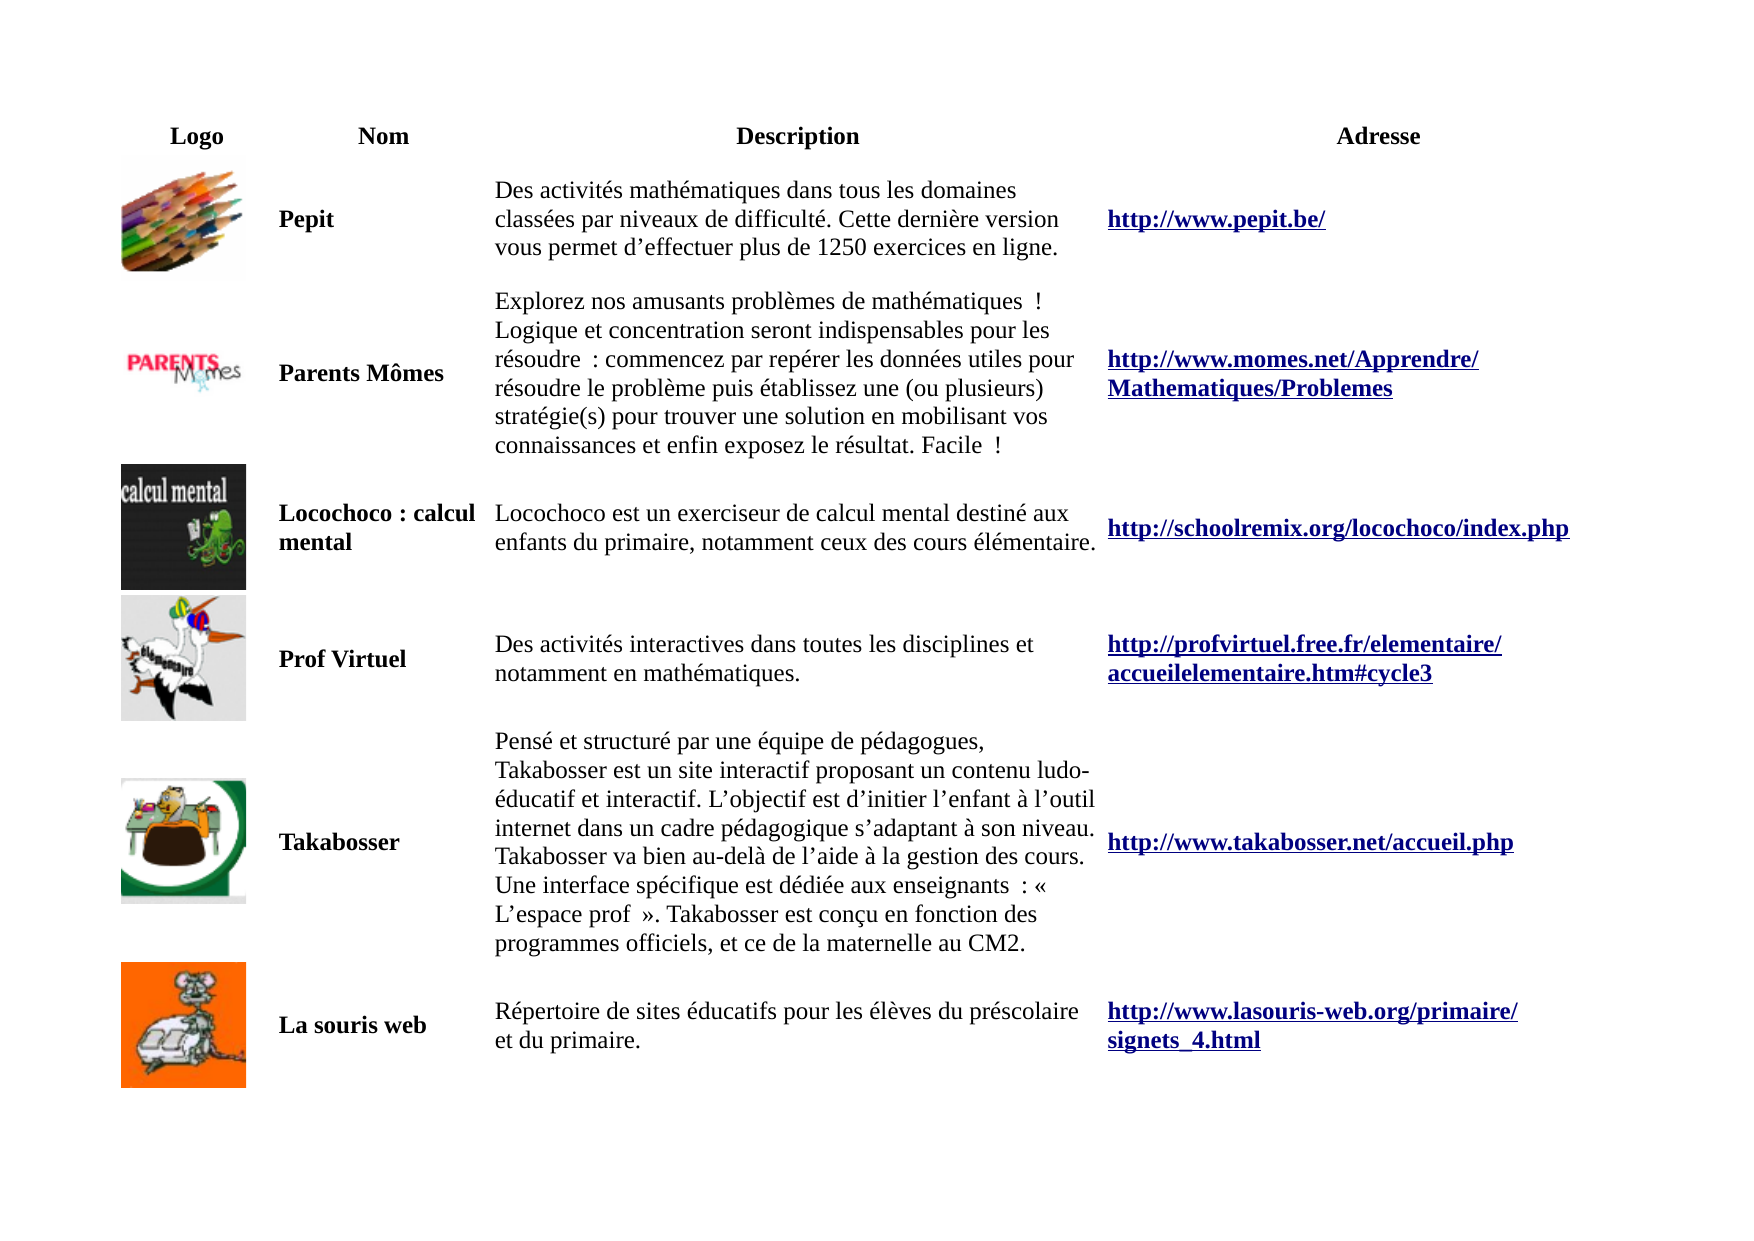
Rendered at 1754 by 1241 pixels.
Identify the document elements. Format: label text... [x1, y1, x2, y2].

picture [121, 778, 247, 904]
picture [121, 962, 247, 1088]
table_cell Locochoco : calcul mental [276, 462, 492, 593]
table_cell Explorez nos amusants problèmes de mathématiques ! Logique et concentration seront indispensables pour les résoudre : commencez par repérer les données utiles pour résoudre le problème puis établissez une (ou plusieurs) stratégie(s) pour trouver une solution en mobilisant vos connaissances et enfin exposez le résultat. Facile ! [492, 284, 1104, 462]
table_cell [118, 593, 276, 723]
picture [121, 464, 247, 590]
table_header Adresse [1104, 118, 1653, 153]
table_cell La souris web [276, 959, 492, 1090]
table_cell http://www.pepit.be/ [1104, 153, 1653, 283]
table_cell http://schoolremix.org/locochoco/index.php [1104, 462, 1653, 593]
table_cell http://www.takabosser.net/accueil.php [1104, 724, 1653, 959]
table_cell http://www.lasouris-web.org/primaire/signets_4.html [1104, 959, 1653, 1090]
table_cell [118, 284, 276, 462]
table_cell Pepit [276, 153, 492, 283]
table_cell Parents Mômes [276, 284, 492, 462]
table_cell [118, 153, 276, 283]
picture [121, 155, 247, 281]
table_header Description [492, 118, 1104, 153]
table_cell http://profvirtuel.free.fr/elementaire/accueilelementaire.htm#cycle3 [1104, 593, 1653, 723]
picture [121, 310, 247, 436]
picture [121, 595, 247, 721]
table_cell [118, 959, 276, 1090]
table_cell Takabosser [276, 724, 492, 959]
table_header Logo [118, 118, 276, 153]
table_cell Des activités interactives dans toutes les disciplines et notamment en mathématiques. [492, 593, 1104, 723]
table_cell Des activités mathématiques dans tous les domaines classées par niveaux de difficulté. Cette dernière version vous permet d’effectuer plus de 1250 exercices en ligne. [492, 153, 1104, 283]
table_cell Répertoire de sites éducatifs pour les élèves du préscolaire et du primaire. [492, 959, 1104, 1090]
table_cell [118, 724, 276, 959]
table_cell Locochoco est un exerciseur de calcul mental destiné aux enfants du primaire, notamment ceux des cours élémentaire. [492, 462, 1104, 593]
table_cell [118, 462, 276, 593]
table_cell http://www.momes.net/Apprendre/Mathematiques/Problemes [1104, 284, 1653, 462]
table_cell Prof Virtuel [276, 593, 492, 723]
table_cell Pensé et structuré par une équipe de pédagogues, Takabosser est un site interactif proposant un contenu ludo-éducatif et interactif. L’objectif est d’initier l’enfant à l’outil internet dans un cadre pédagogique s’adaptant à son niveau. Takabosser va bien au-delà de l’aide à la gestion des cours. Une interface spécifique est dédiée aux enseignants : « L’espace prof ». Takabosser est conçu en fonction des programmes officiels, et ce de la maternelle au CM2. [492, 724, 1104, 959]
table_header Nom [276, 118, 492, 153]
